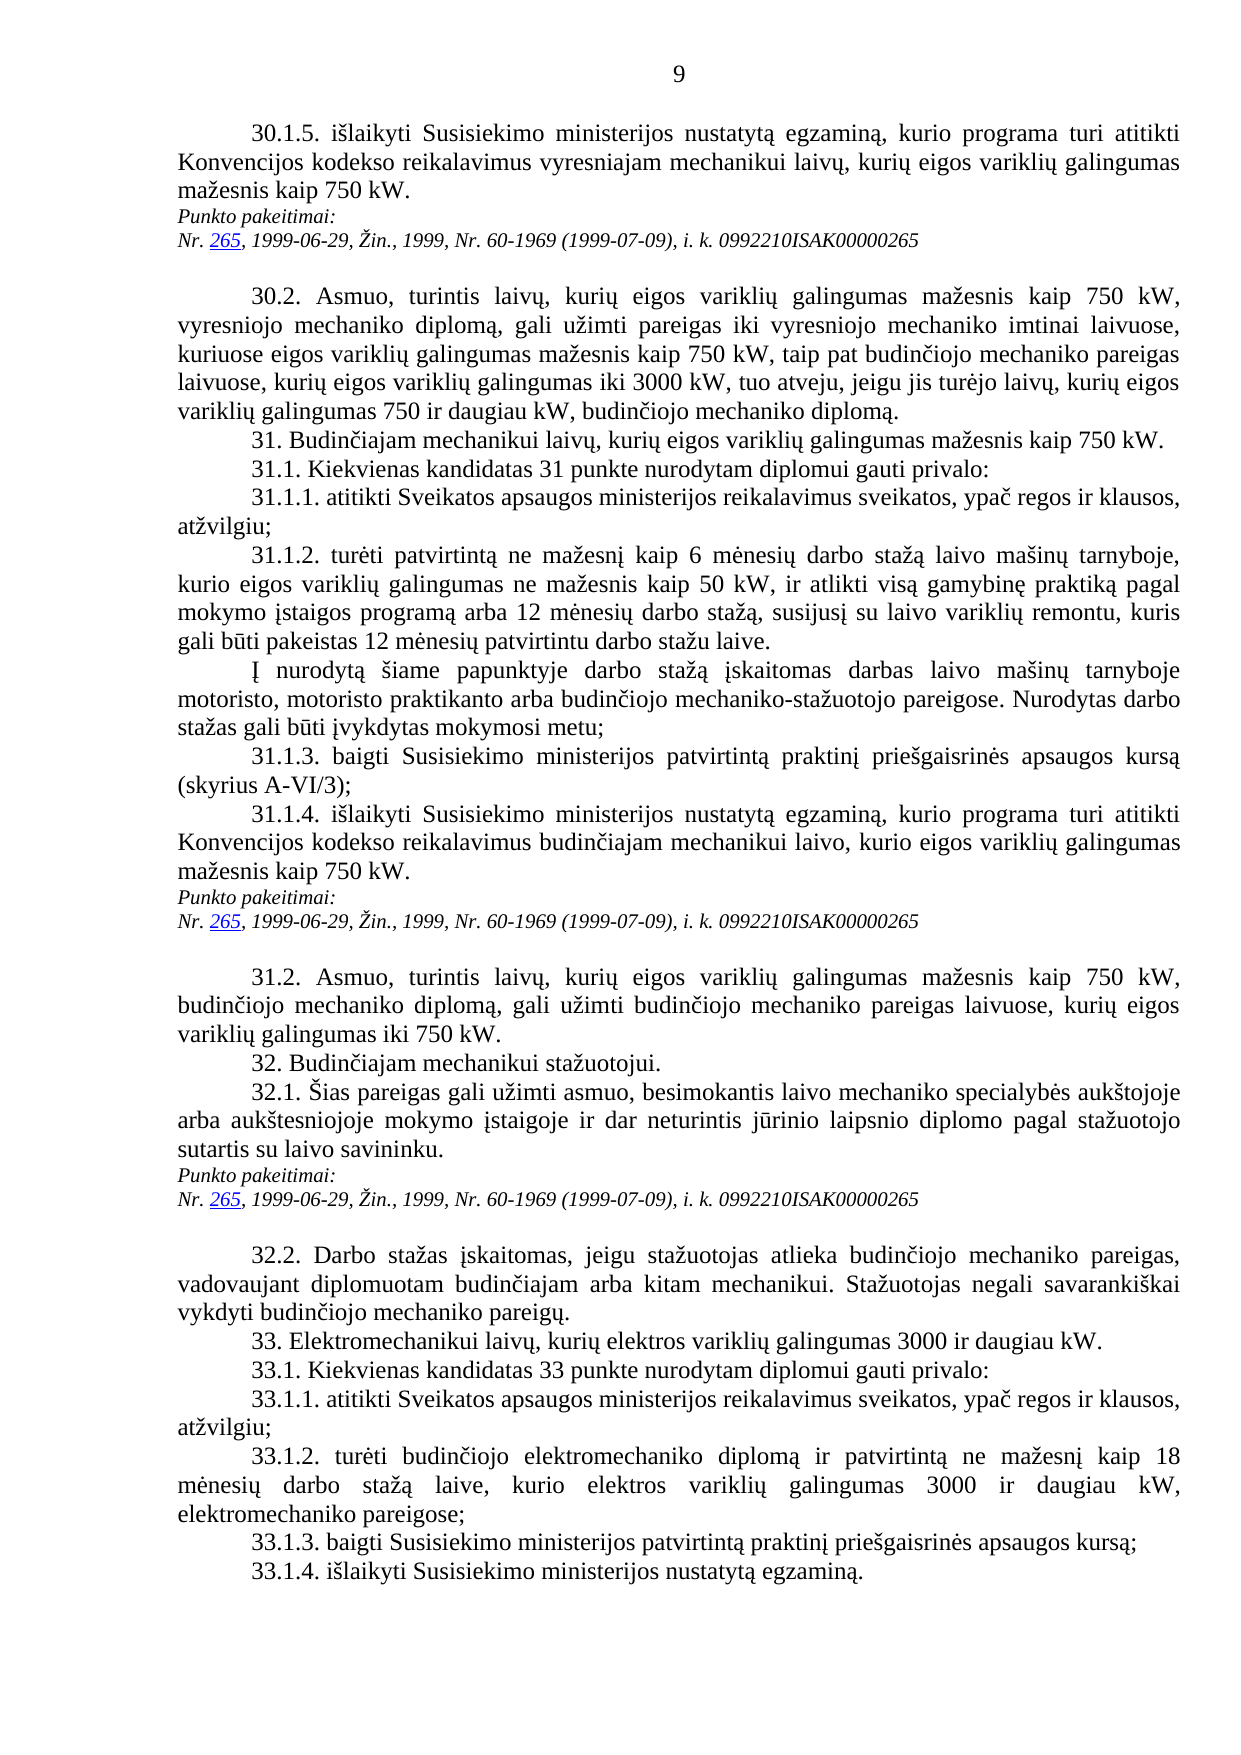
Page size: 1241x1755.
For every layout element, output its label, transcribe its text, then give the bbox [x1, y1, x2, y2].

text 31.1.1. atitikti Sveikatos apsaugos ministerijos reikalavimus sveikatos, ypač regos ir klausos, atžvilgiu; [177, 482, 1181, 540]
text Į nurodytą šiame papunktyje darbo stažą įskaitomas darbas laivo mašinų tarnyboje motoristo, motoristo praktikanto arba budinčiojo mechaniko-stažuotojo pareigose. Nurodytas darbo stažas gali būti įvykdytas mokymosi metu; [177, 655, 1181, 741]
text 32.1. Šias pareigas gali užimti asmuo, besimokantis laivo mechaniko specialybės aukštojoje arba aukštesniojoje mokymo įstaigoje ir dar neturintis jūrinio laipsnio diplomo pagal stažuotojo sutartis su laivo savininku. [177, 1077, 1181, 1163]
text 33.1.2. turėti budinčiojo elektromechaniko diplomą ir patvirtintą ne mažesnį kaip 18 mėnesių darbo stažą laive, kurio elektros variklių galingumas 3000 ir daugiau kW, elektromechaniko pareigose; [177, 1441, 1181, 1527]
text 33.1.1. atitikti Sveikatos apsaugos ministerijos reikalavimus sveikatos, ypač regos ir klausos, atžvilgiu; [177, 1384, 1181, 1441]
text 33.1. Kiekvienas kandidatas 33 punkte nurodytam diplomui gauti privalo: [177, 1355, 1181, 1384]
text 33.1.4. išlaikyti Susisiekimo ministerijos nustatytą egzaminą. [177, 1556, 1181, 1585]
text Punkto pakeitimai: [177, 885, 1181, 909]
text 33. Elektromechanikui laivų, kurių elektros variklių galingumas 3000 ir daugiau kW. [177, 1326, 1181, 1355]
text Nr. 265, 1999-06-29, Žin., 1999, Nr. 60-1969 (1999-07-09), i. k. 0992210ISAK00000265 [177, 1187, 1181, 1211]
text 33.1.3. baigti Susisiekimo ministerijos patvirtintą praktinį priešgaisrinės apsaugos kursą; [177, 1527, 1181, 1556]
text Punkto pakeitimai: [177, 204, 1181, 228]
text 31.2. Asmuo, turintis laivų, kurių eigos variklių galingumas mažesnis kaip 750 kW, budinčiojo mechaniko diplomą, gali užimti budinčiojo mechaniko pareigas laivuose, kurių eigos variklių galingumas iki 750 kW. [177, 962, 1181, 1048]
text Nr. 265, 1999-06-29, Žin., 1999, Nr. 60-1969 (1999-07-09), i. k. 0992210ISAK00000265 [177, 909, 1181, 933]
text 32. Budinčiajam mechanikui stažuotojui. [177, 1048, 1181, 1077]
text 31.1.3. baigti Susisiekimo ministerijos patvirtintą praktinį priešgaisrinės apsaugos kursą (skyrius A-VI/3); [177, 741, 1181, 799]
text 30.1.5. išlaikyti Susisiekimo ministerijos nustatytą egzaminą, kurio programa turi atitikti Konvencijos kodekso reikalavimus vyresniajam mechanikui laivų, kurių eigos variklių galingumas mažesnis kaip 750 kW. [177, 118, 1181, 204]
text 32.2. Darbo stažas įskaitomas, jeigu stažuotojas atlieka budinčiojo mechaniko pareigas, vadovaujant diplomuotam budinčiajam arba kitam mechanikui. Stažuotojas negali savarankiškai vykdyti budinčiojo mechaniko pareigų. [177, 1240, 1181, 1326]
text 31.1. Kiekvienas kandidatas 31 punkte nurodytam diplomui gauti privalo: [177, 454, 1181, 482]
text Nr. 265, 1999-06-29, Žin., 1999, Nr. 60-1969 (1999-07-09), i. k. 0992210ISAK00000265 [177, 228, 1181, 252]
text 31.1.4. išlaikyti Susisiekimo ministerijos nustatytą egzaminą, kurio programa turi atitikti Konvencijos kodekso reikalavimus budinčiajam mechanikui laivo, kurio eigos variklių galingumas mažesnis kaip 750 kW. [177, 799, 1181, 885]
text 31. Budinčiajam mechanikui laivų, kurių eigos variklių galingumas mažesnis kaip 750 kW. [177, 425, 1181, 454]
text 31.1.2. turėti patvirtintą ne mažesnį kaip 6 mėnesių darbo stažą laivo mašinų tarnyboje, kurio eigos variklių galingumas ne mažesnis kaip 50 kW, ir atlikti visą gamybinę praktiką pagal mokymo įstaigos programą arba 12 mėnesių darbo stažą, susijusį su laivo variklių remontu, kuris gali būti pakeistas 12 mėnesių patvirtintu darbo stažu laive. [177, 540, 1181, 655]
text Punkto pakeitimai: [177, 1163, 1181, 1187]
text 30.2. Asmuo, turintis laivų, kurių eigos variklių galingumas mažesnis kaip 750 kW, vyresniojo mechaniko diplomą, gali užimti pareigas iki vyresniojo mechaniko imtinai laivuose, kuriuose eigos variklių galingumas mažesnis kaip 750 kW, taip pat budinčiojo mechaniko pareigas laivuose, kurių eigos variklių galingumas iki 3000 kW, tuo atveju, jeigu jis turėjo laivų, kurių eigos variklių galingumas 750 ir daugiau kW, budinčiojo mechaniko diplomą. [177, 281, 1181, 425]
